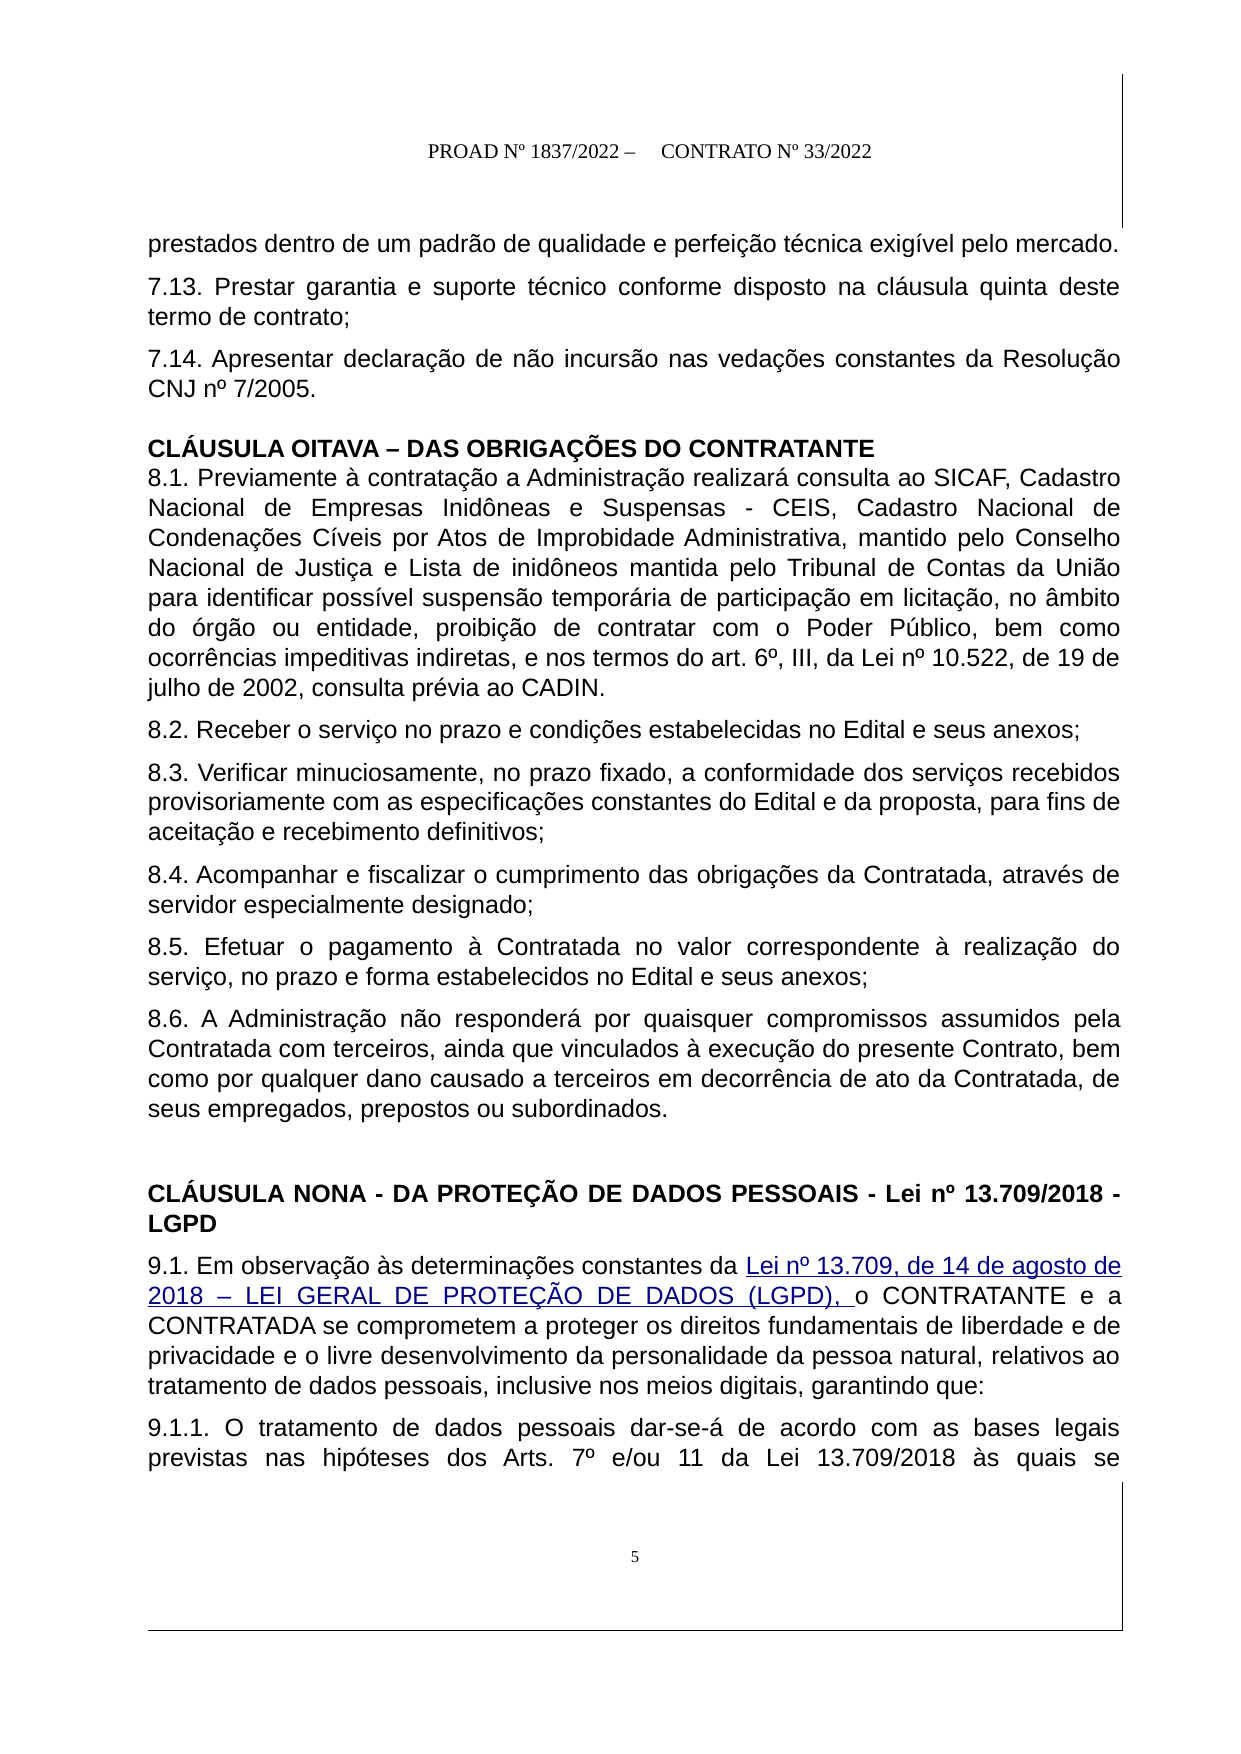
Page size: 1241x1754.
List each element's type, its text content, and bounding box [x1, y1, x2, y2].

text 7.14. Apresentar declaração de não incursão nas vedações constantes da Resolução CNJ nº 7/2005. [147, 343, 1122, 402]
text 8.4. Acompanhar e fiscalizar o cumprimento das obrigações da Contratada, através de servidor especialmente designado; [147, 858, 1122, 918]
text CLÁUSULA NONA - DA PROTEÇÃO DE DADOS PESSOAIS - Lei nº 13.709/2018 - LGPD [147, 1178, 1122, 1237]
text 9.1.1. O tratamento de dados pessoais dar-se-á de acordo com as bases legais previstas nas hipóteses dos Arts. 7º e/ou 11 da Lei 13.709/2018 às quais se [147, 1412, 1122, 1472]
text 8.6. A Administração não responderá por quaisquer compromissos assumidos pela Contratada com terceiros, ainda que vinculados à execução do presente Contrato, bem como por qualquer dano causado a terceiros em decorrência de ato da Contratada, de seus empregados, prepostos ou subordinados. [147, 1003, 1122, 1123]
text 8.3. Verificar minuciosamente, no prazo fixado, a conformidade dos serviços recebidos provisoriamente com as especificações constantes do Edital e da proposta, para fins de aceitação e recebimento definitivos; [147, 756, 1122, 846]
text CLÁUSULA OITAVA – DAS OBRIGAÇÕES DO CONTRATANTE [147, 432, 1122, 462]
text 7.13. Prestar garantia e suporte técnico conforme disposto na cláusula quinta deste termo de contrato; [147, 270, 1122, 330]
text 9.1. Em observação às determinações constantes da Lei nº 13.709, de 14 de agosto de 2018 – LEI GERAL DE PROTEÇÃO DE DADOS (LGPD), o CONTRATANTE e a CONTRATADA se comprometem a proteger os direitos fundamentais de liberdade e de privacidade e o livre desenvolvimento da personalidade da pessoa natural, relativos ao tratamento de dados pessoais, inclusive nos meios digitais, garantindo que: [147, 1250, 1122, 1399]
text 8.2. Receber o serviço no prazo e condições estabelecidas no Edital e seus anexos; [147, 714, 1122, 744]
text 8.1. Previamente à contratação a Administração realizará consulta ao SICAF, Cadastro Nacional de Empresas Inidôneas e Suspensas - CEIS, Cadastro Nacional de Condenações Cíveis por Atos de Improbidade Administrativa, mantido pelo Conselho Nacional de Justiça e Lista de inidôneos mantida pelo Tribunal de Contas da União para identificar possível suspensão temporária de participação em licitação, no âmbito do órgão ou entidade, proibição de contratar com o Poder Público, bem como ocorrências impeditivas indiretas, e nos termos do art. 6º, III, da Lei nº 10.522, de 19 de julho de 2002, consulta prévia ao CADIN. [147, 462, 1122, 701]
text 8.5. Efetuar o pagamento à Contratada no valor correspondente à realização do serviço, no prazo e forma estabelecidos no Edital e seus anexos; [147, 931, 1122, 991]
text prestados dentro de um padrão de qualidade e perfeição técnica exigível pelo mercado. [147, 228, 1122, 258]
